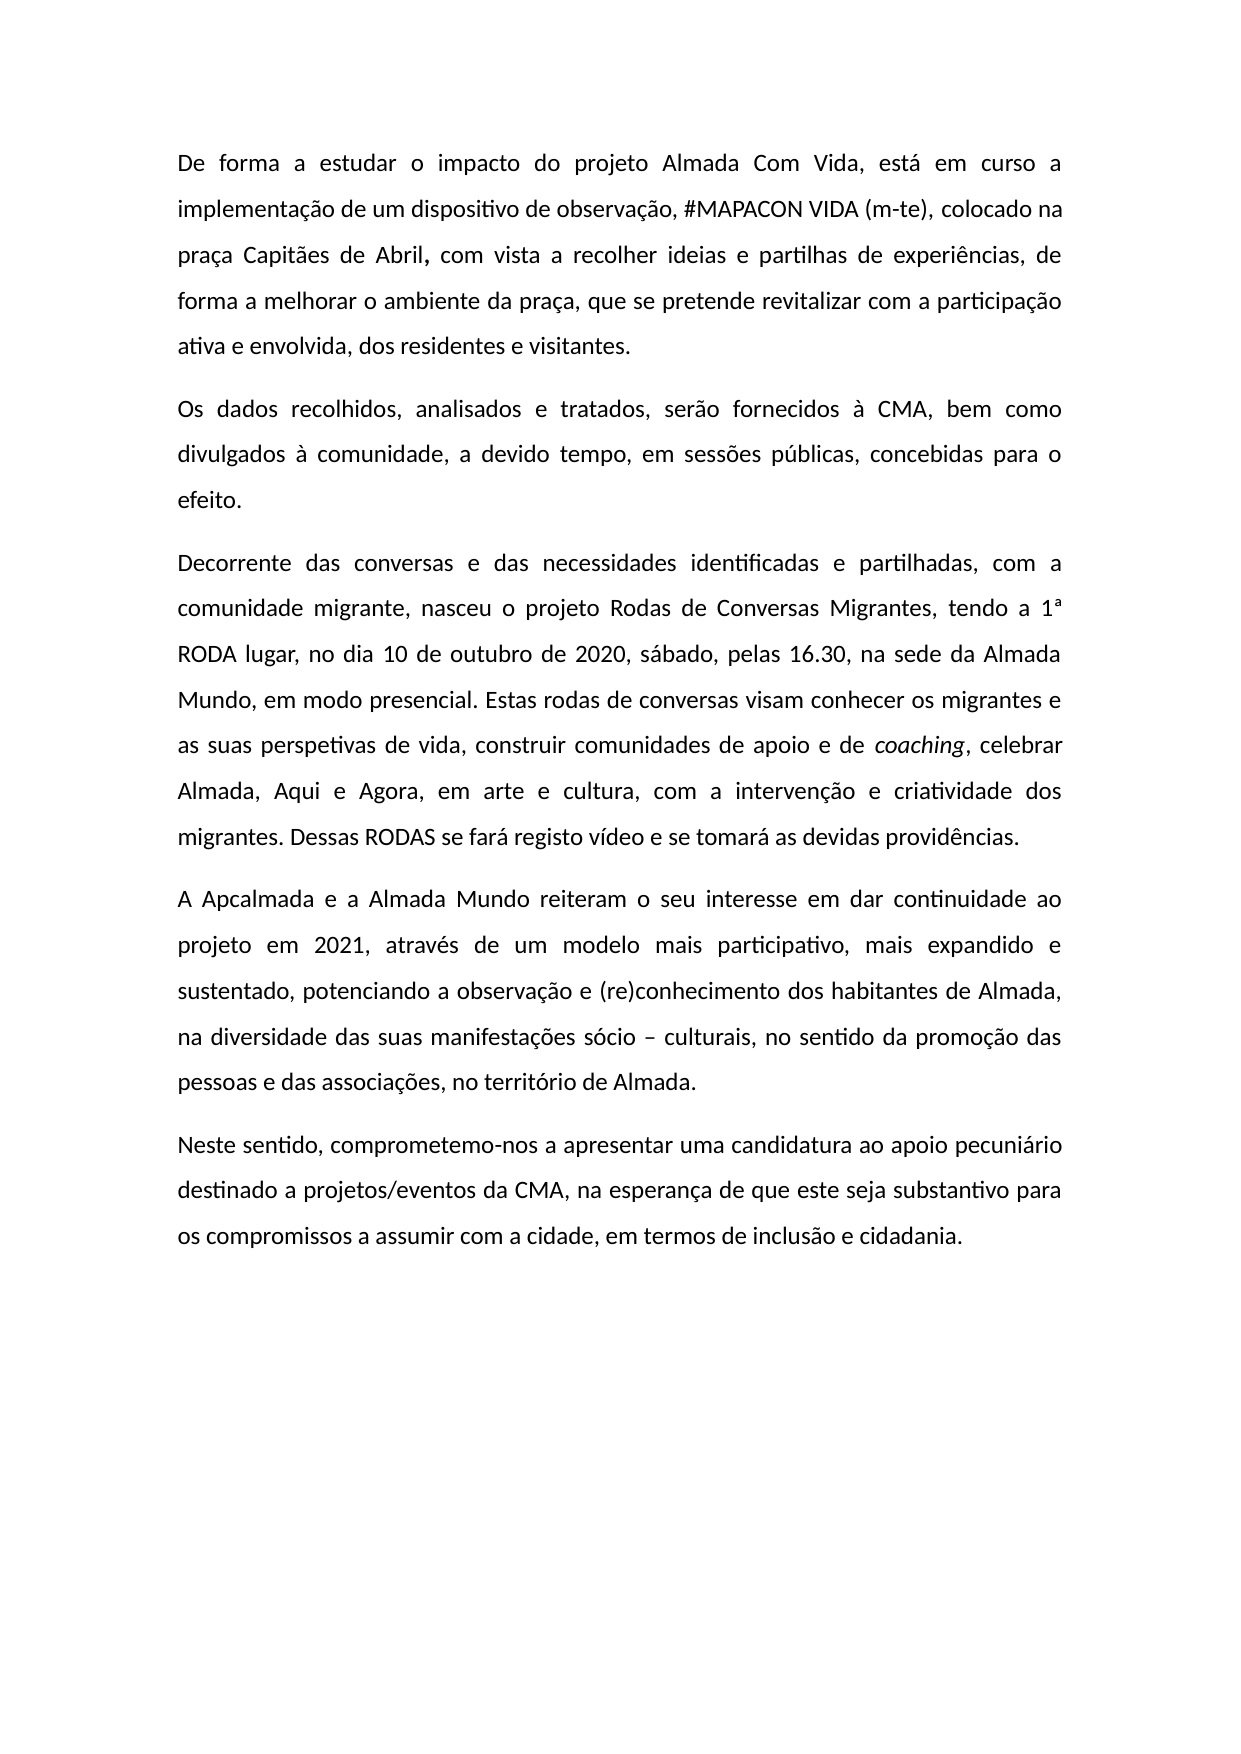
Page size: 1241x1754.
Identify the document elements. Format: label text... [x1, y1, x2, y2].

text Decorrente das conversas e das necessidades identificadas e partilhadas, com a comunidade migrante, nasceu o projeto Rodas de Conversas Migrantes, tendo a 1ª RODA lugar, no dia 10 de outubro de 2020, sábado, pelas 16.30, na sede da Almada Mundo, em modo presencial. Estas rodas de conversas visam conhecer os migrantes e as suas perspetivas de vida, construir comunidades de apoio e de coaching, celebrar Almada, Aqui e Agora, em arte e cultura, com a intervenção e criatividade dos migrantes. Dessas RODAS se fará registo vídeo e se tomará as devidas providências. [177, 547, 1063, 852]
text Neste sentido, comprometemo-nos a apresentar uma candidatura ao apoio pecuniário destinado a projetos/eventos da CMA, na esperança de que este seja substantivo para os compromissos a assumir com a cidade, em termos de inclusão e cidadania. [177, 1129, 1063, 1251]
text A Apcalmada e a Almada Mundo reiteram o seu interesse em dar continuidade ao projeto em 2021, através de um modelo mais participativo, mais expandido e sustentado, potenciando a observação e (re)conhecimento dos habitantes de Almada, na diversidade das suas manifestações sócio – culturais, no sentido da promoção das pessoas e das associações, no território de Almada. [177, 883, 1063, 1097]
text De forma a estudar o impacto do projeto Almada Com Vida, está em curso a implementação de um dispositivo de observação, #MAPACON VIDA (m-te), colocado na praça Capitães de Abril, com vista a recolher ideias e partilhas de experiências, de forma a melhorar o ambiente da praça, que se pretende revitalizar com a participação ativa e envolvida, dos residentes e visitantes. [177, 148, 1063, 361]
text Os dados recolhidos, analisados e tratados, serão fornecidos à CMA, bem como divulgados à comunidade, a devido tempo, em sessões públicas, concebidas para o efeito. [177, 393, 1063, 515]
